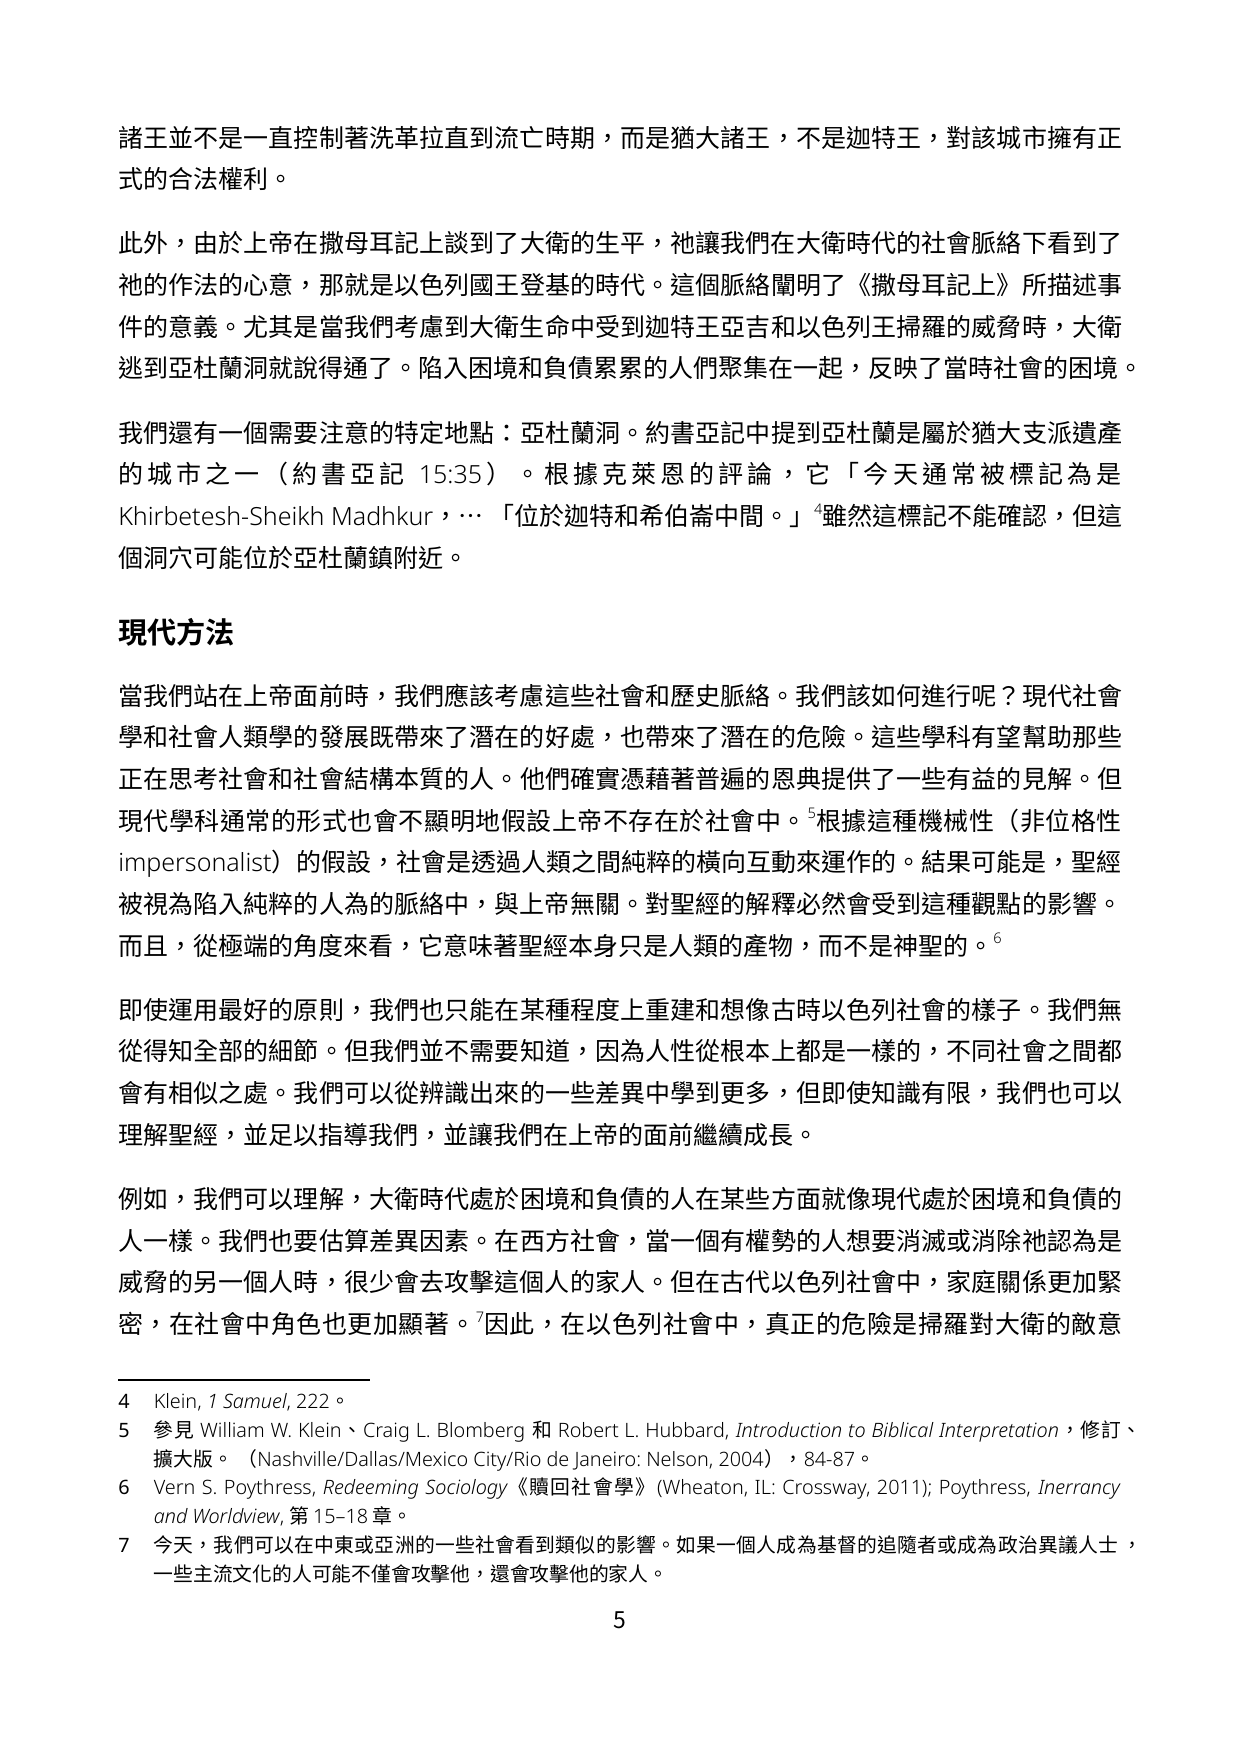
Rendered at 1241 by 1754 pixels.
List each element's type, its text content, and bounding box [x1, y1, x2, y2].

text Klein, 1 Samuel, 222。 [118, 1386, 1122, 1414]
text 例如，我們可以理解，大衛時代處於困境和負債的人在某些方面就像現代處於困境和負債的人一樣。我們也要估算差異因素。在西方社會，當一個有權勢的人想要消滅或消除祂認為是威脅的另一個人時，很少會去攻擊這個人的家人。但在古代以色列社會中，家庭關係更加緊密，在社會中角色也更加顯著。因此，在以色列社會中，真正的危險是掃羅對大衛的敵意 [118, 1179, 1122, 1341]
text 即使運用最好的原則，我們也只能在某種程度上重建和想像古時以色列社會的樣子。我們無從得知全部的細節。但我們並不需要知道，因為人性從根本上都是一樣的，不同社會之間都會有相似之處。我們可以從辨識出來的一些差異中學到更多，但即使知識有限，我們也可以理解聖經，並足以指導我們，並讓我們在上帝的面前繼續成長。 [118, 990, 1122, 1151]
text 今天，我們可以在中東或亞洲的一些社會看到類似的影響。如果一個人成為基督的追隨者或成為政治異議人士，一些主流文化的人可能不僅會攻擊他，還會攻擊他的家人。 [118, 1529, 1122, 1587]
text Vern S. Poythress, Redeeming Sociology《贖回社會學》(Wheaton, IL: Crossway, 2011); Poythress, Inerrancy and Worldview, 第15–18章。 [118, 1472, 1122, 1529]
text 諸王並不是一直控制著洗革拉直到流亡時期，而是猶大諸王，不是迦特王，對該城市擁有正式的合法權利。 [118, 118, 1122, 196]
text 當我們站在上帝面前時，我們應該考慮這些社會和歷史脈絡。我們該如何進行呢？現代社會學和社會人類學的發展既帶來了潛在的好處，也帶來了潛在的危險。這些學科有望幫助那些正在思考社會和社會結構本質的人。他們確實憑藉著普遍的恩典提供了一些有益的見解。但現代學科通常的形式也會不顯明地假設上帝不存在於社會中。根據這種機械性（非位格性、impersonalist）的假設，社會是透過人類之間純粹的橫向互動來運作的。結果可能是，聖經被視為陷入純粹的人為的脈絡中，與上帝無關。對聖經的解釋必然會受到這種觀點的影響。而且，從極端的角度來看，它意味著聖經本身只是人類的產物，而不是神聖的。 [118, 676, 1122, 962]
text 參見 William W. Klein、Craig L. Blomberg 和 Robert L. Hubbard, Introduction to Biblical Interpretation，修訂、擴大版。 （Nashville/Dallas/Mexico City/Rio de Janeiro: Nelson, 2004），84-87。 [118, 1414, 1122, 1472]
text 我們還有一個需要注意的特定地點：亞杜蘭洞。約書亞記中提到亞杜蘭是屬於猶大支派遺產的城市之一（約書亞記 15:35）。根據克萊恩的評論，它「今天通常被標記為是Khirbetesh-Sheikh Madhkur，… 「位於迦特和希伯崙中間。」雖然這標記不能確認，但這個洞穴可能位於亞杜蘭鎮附近。 [118, 413, 1122, 574]
text 此外，由於上帝在撒母耳記上談到了大衛的生平，祂讓我們在大衛時代的社會脈絡下看到了祂的作法的心意，那就是以色列國王登基的時代。這個脈絡闡明了《撒母耳記上》所描述事件的意義。尤其是當我們考慮到大衛生命中受到迦特王亞吉和以色列王掃羅的威脅時，大衛逃到亞杜蘭洞就說得通了。陷入困境和負債累累的人們聚集在一起，反映了當時社會的困境。 [118, 224, 1122, 385]
subtitle 現代方法 [118, 610, 1122, 652]
